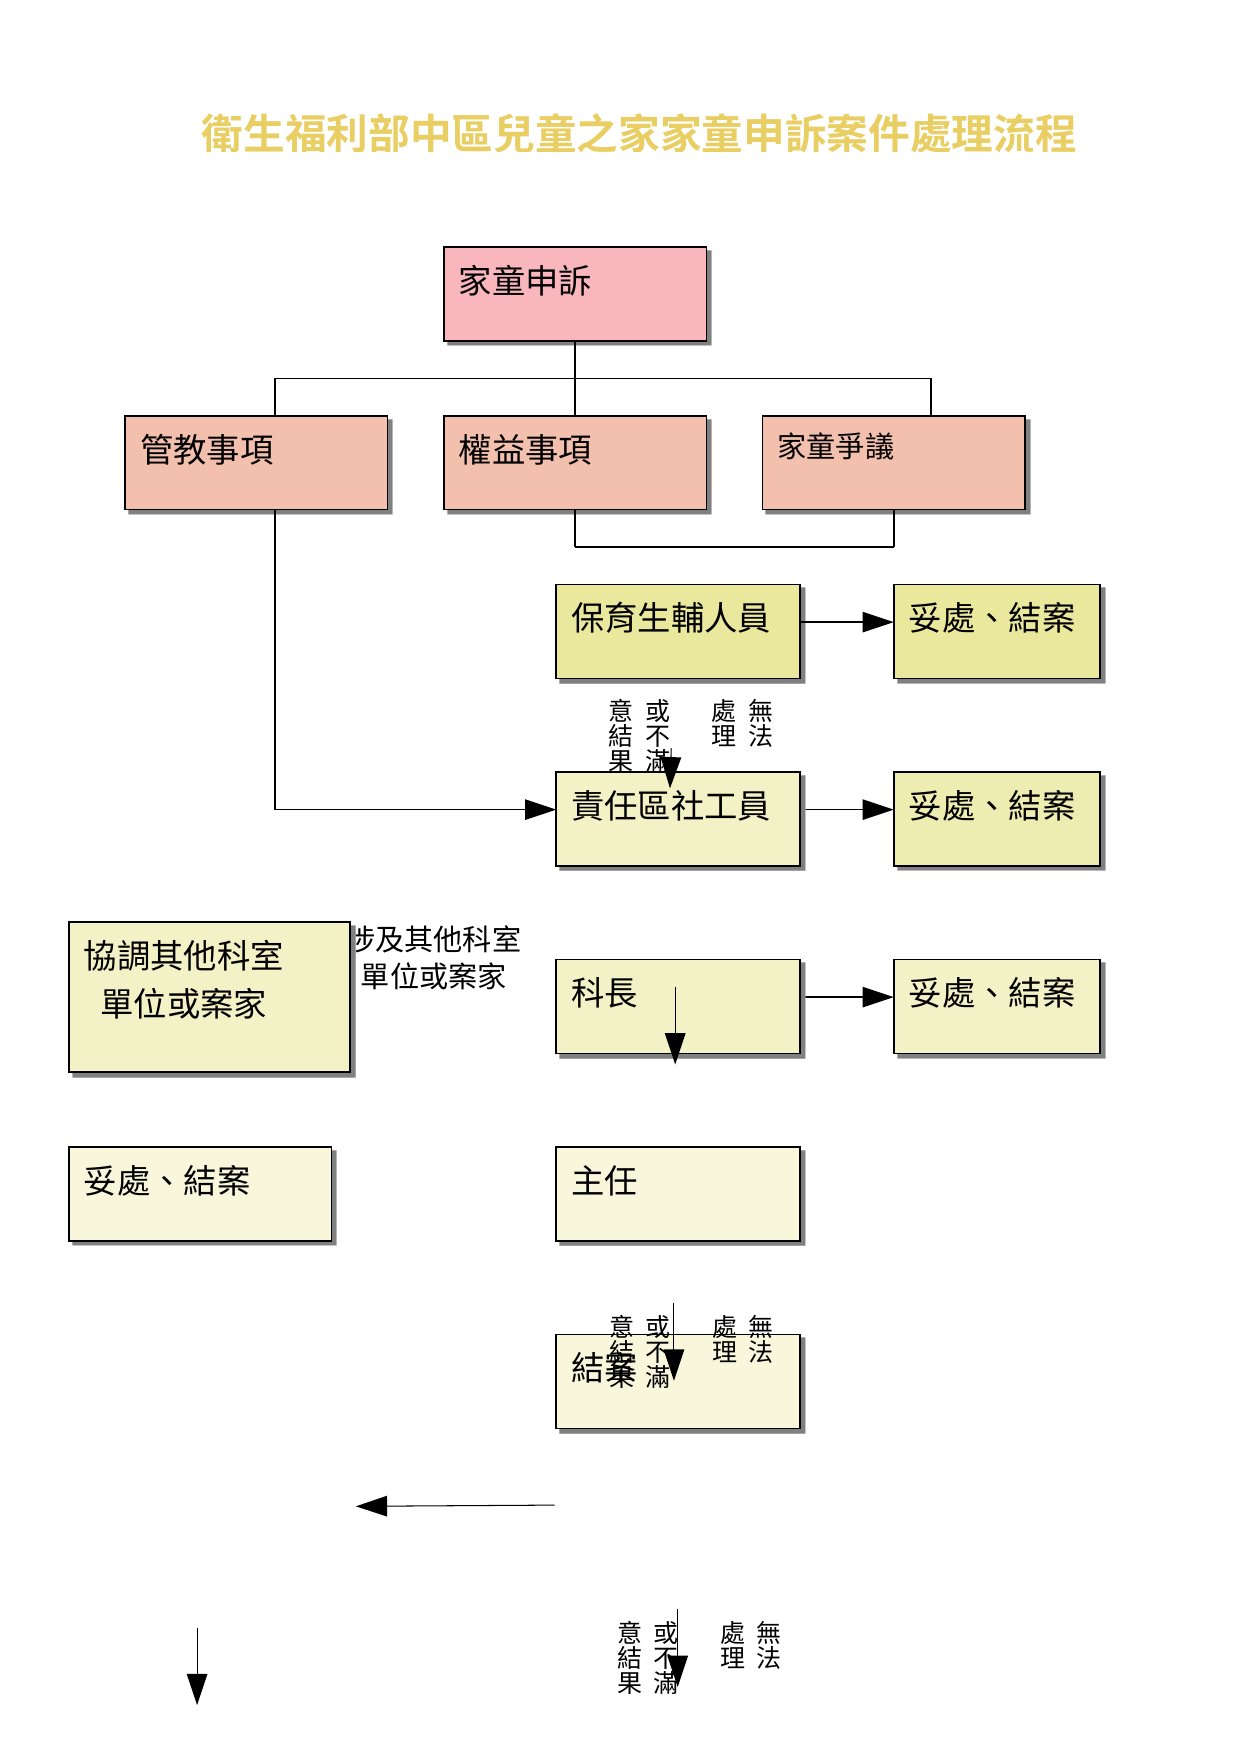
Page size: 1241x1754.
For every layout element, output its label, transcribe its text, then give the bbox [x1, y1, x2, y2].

text 衛生福利部中區兒童之家家童申訴案件處理流程 [186, 101, 1093, 151]
